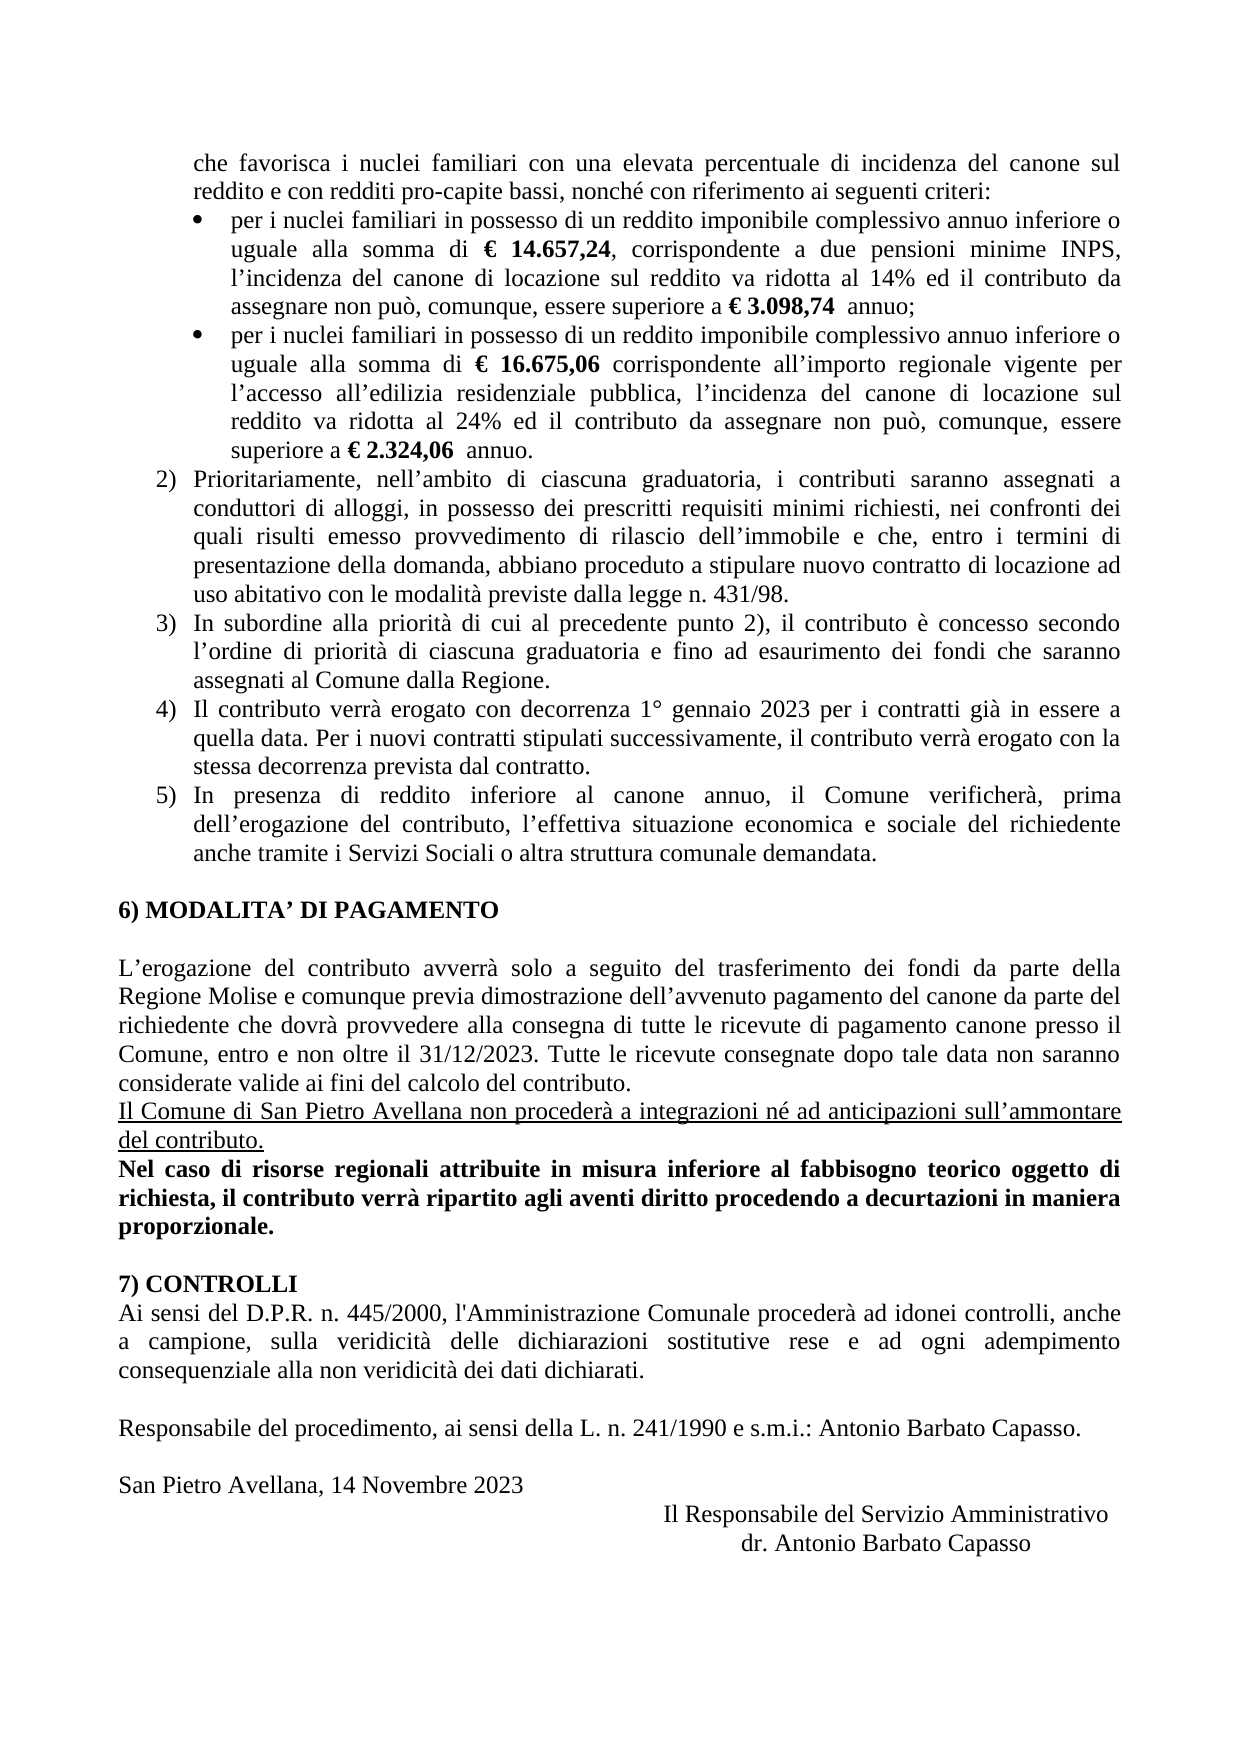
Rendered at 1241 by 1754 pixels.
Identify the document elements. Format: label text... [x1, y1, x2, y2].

text Il Responsabile del Servizio Amministrativo [649, 1499, 1122, 1528]
text dr. Antonio Barbato Capasso [649, 1528, 1122, 1556]
list per i nuclei familiari in possesso di un reddito imponibile complessivo annuo inferiore o uguale alla somma di € 16.675,06 corrispondente all’importo regionale vigente per l’accesso all’edilizia residenziale pubblica, l’incidenza del canone di locazione sul reddito va ridotta al 24% ed il contributo da assegnare non può, comunque, essere superiore a € 2.324,06 annuo. [193, 320, 1122, 464]
list per i nuclei familiari in possesso di un reddito imponibile complessivo annuo inferiore o uguale alla somma di € 14.657,24, corrispondente a due pensioni minime INPS, l’incidenza del canone di locazione sul reddito va ridotta al 14% ed il contributo da assegnare non può, comunque, essere superiore a € 3.098,74 annuo; [193, 205, 1122, 320]
text del contributo. [118, 1123, 1122, 1154]
text San Pietro Avellana, 14 Novembre 2023 [118, 1470, 1122, 1499]
list In presenza di reddito inferiore al canone annuo, il Comune verificherà, prima dell’erogazione del contributo, l’effettiva situazione economica e sociale del richiedente anche tramite i Servizi Sociali o altra struttura comunale demandata. [156, 780, 1122, 866]
text Responsabile del procedimento, ai sensi della L. n. 241/1990 e s.m.i.: Antonio Barbato Capasso. [118, 1413, 1122, 1441]
text Il Comune di San Pietro Avellana non procederà a integrazioni né ad anticipazioni sull’ammontare [118, 1096, 1122, 1121]
text Nel caso di risorse regionali attribuite in misura inferiore al fabbisogno teorico oggetto di richiesta, il contributo verrà ripartito agli aventi diritto procedendo a decurtazioni in maniera proporzionale. [118, 1154, 1122, 1240]
list Prioritariamente, nell’ambito di ciascuna graduatoria, i contributi saranno assegnati a conduttori di alloggi, in possesso dei prescritti requisiti minimi richiesti, nei confronti dei quali risulti emesso provvedimento di rilascio dell’immobile e che, entro i termini di presentazione della domanda, abbiano proceduto a stipulare nuovo contratto di locazione ad uso abitativo con le modalità previste dalla legge n. 431/98. [156, 464, 1122, 608]
text 6) MODALITA’ DI PAGAMENTO [118, 895, 1122, 924]
text 7) CONTROLLI [118, 1269, 1122, 1298]
list che favorisca i nuclei familiari con una elevata percentuale di incidenza del canone sul reddito e con redditi pro-capite bassi, nonché con riferimento ai seguenti criteri: [156, 148, 1122, 205]
list Il contributo verrà erogato con decorrenza 1° gennaio 2023 per i contratti già in essere a quella data. Per i nuovi contratti stipulati successivamente, il contributo verrà erogato con la stessa decorrenza prevista dal contratto. [156, 694, 1122, 780]
text Ai sensi del D.P.R. n. 445/2000, l'Amministrazione Comunale procederà ad idonei controlli, anche a campione, sulla veridicità delle dichiarazioni sostitutive rese e ad ogni adempimento consequenziale alla non veridicità dei dati dichiarati. [118, 1298, 1122, 1384]
list In subordine alla priorità di cui al precedente punto 2), il contributo è concesso secondo l’ordine di priorità di ciascuna graduatoria e fino ad esaurimento dei fondi che saranno assegnati al Comune dalla Regione. [156, 608, 1122, 694]
text L’erogazione del contributo avverrà solo a seguito del trasferimento dei fondi da parte della Regione Molise e comunque previa dimostrazione dell’avvenuto pagamento del canone da parte del richiedente che dovrà provvedere alla consegna di tutte le ricevute di pagamento canone presso il Comune, entro e non oltre il 31/12/2023. Tutte le ricevute consegnate dopo tale data non saranno considerate valide ai fini del calcolo del contributo. [118, 953, 1122, 1096]
